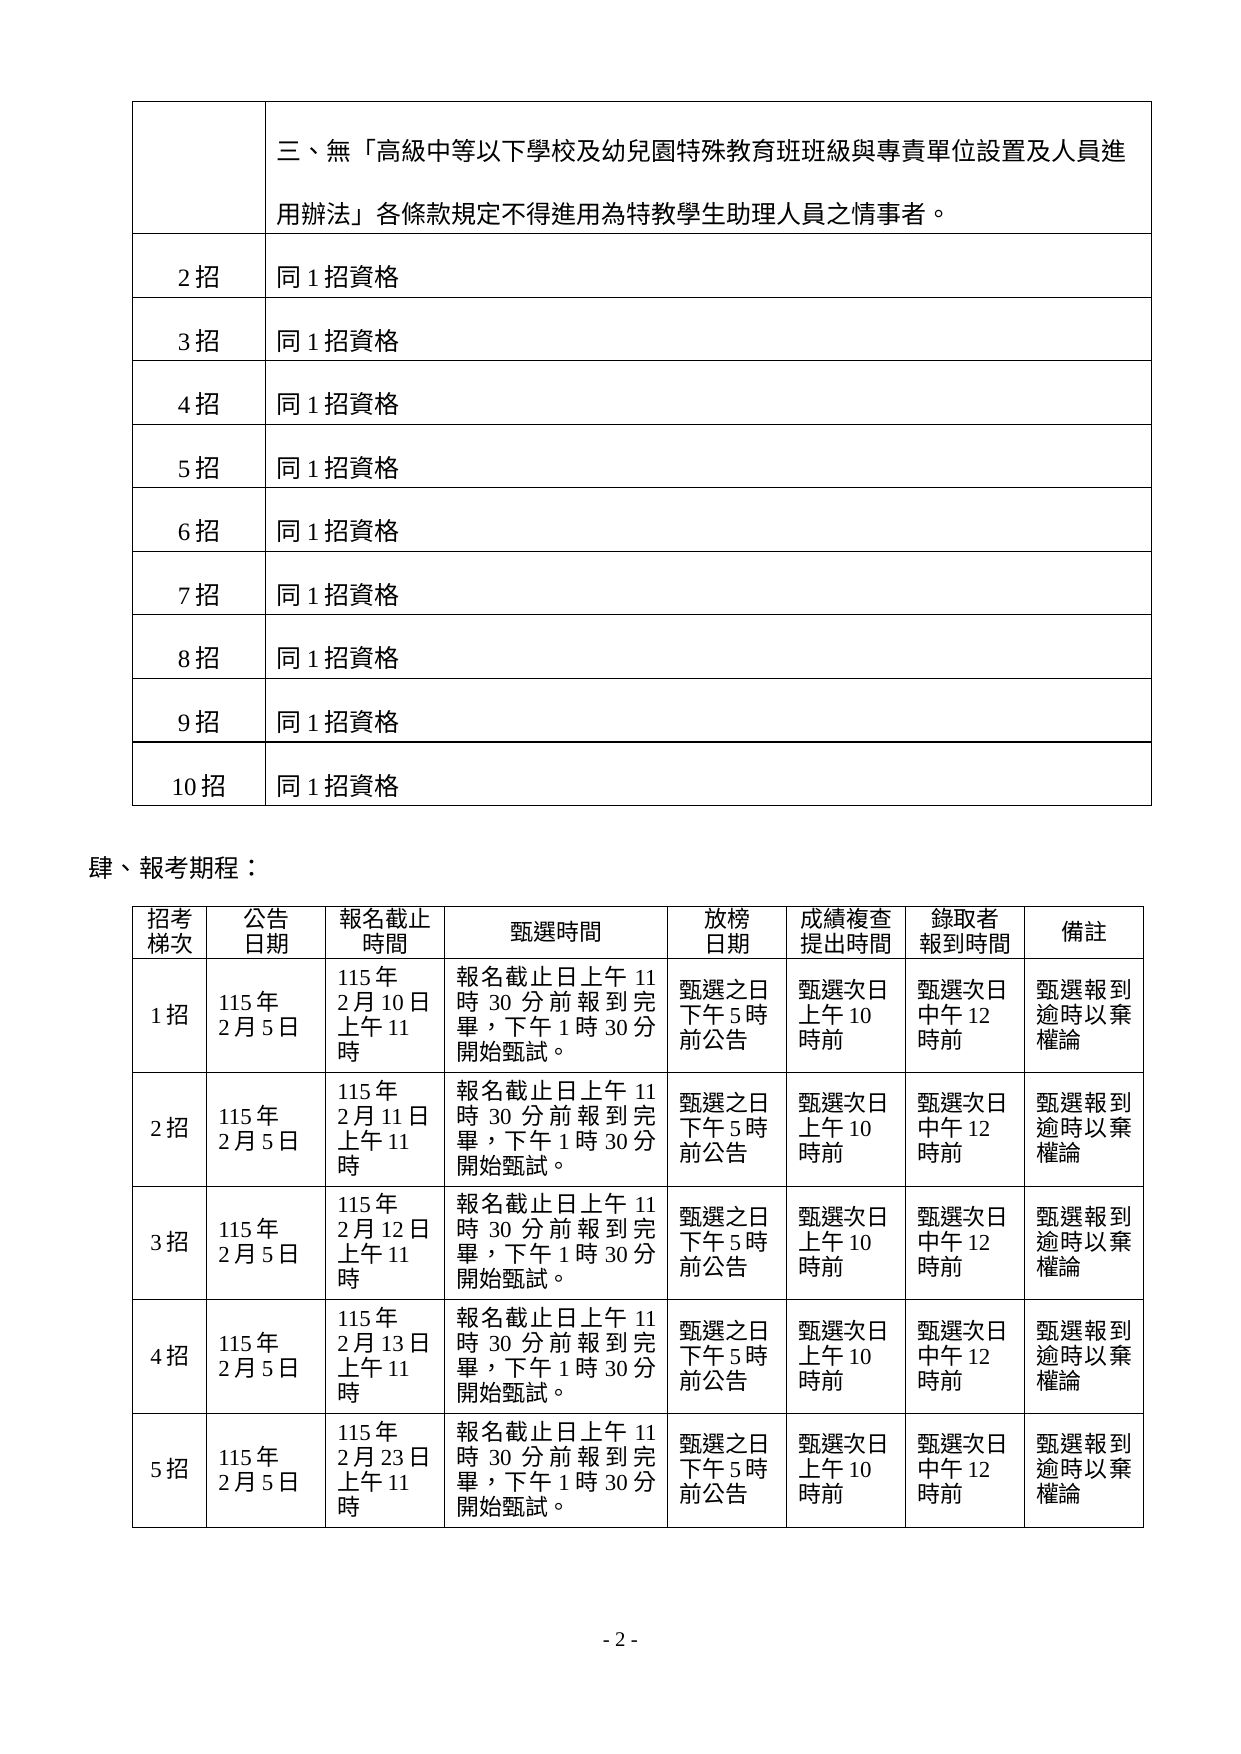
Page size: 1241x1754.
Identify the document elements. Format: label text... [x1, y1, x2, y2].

table_cell 4招 [133, 1300, 206, 1413]
table_header 公告 日期 [207, 907, 325, 958]
table_cell 2招 [133, 234, 265, 297]
table_cell 115年 2月23日 上午11時 [326, 1414, 444, 1527]
table_cell 同1招資格 [266, 679, 1151, 741]
table_cell 甄選報到逾時以棄權論 [1025, 1073, 1143, 1186]
table_cell 甄選之日下午5時前公告 [668, 1187, 786, 1299]
table_header 報名截止時間 [326, 907, 444, 958]
table_cell 甄選報到逾時以棄權論 [1025, 1414, 1143, 1527]
table_cell 報名截止日上午11時30分前報到完畢，下午1時30分開始甄試。 [445, 1414, 667, 1527]
table_cell 甄選報到逾時以棄權論 [1025, 1300, 1143, 1413]
table_cell 1招 [133, 959, 206, 1072]
table_cell 甄選次日中午12時前 [906, 1073, 1024, 1186]
table_cell 同1招資格 [266, 361, 1151, 424]
table_cell 6招 [133, 488, 265, 551]
table_cell 甄選之日下午5時前公告 [668, 959, 786, 1072]
table_cell 115年 2月13日 上午11時 [326, 1300, 444, 1413]
table_cell 甄選之日下午5時前公告 [668, 1414, 786, 1527]
table_cell 同1招資格 [266, 488, 1151, 551]
table_cell 甄選次日中午12時前 [906, 959, 1024, 1072]
table_cell 115年 2月5日 [207, 1073, 325, 1186]
table_cell 7招 [133, 552, 265, 614]
table_cell 三、無「高級中等以下學校及幼兒園特殊教育班班級與專責單位設置及人員進用辦法」各條款規定不得進用為特教學生助理人員之情事者。 [266, 102, 1151, 233]
table_cell 甄選次日中午12時前 [906, 1300, 1024, 1413]
table_cell 5招 [133, 425, 265, 487]
table_header 備註 [1025, 907, 1143, 958]
table_cell 8招 [133, 615, 265, 678]
table_cell 同1招資格 [266, 234, 1151, 297]
table_cell 甄選次日上午10時前 [787, 959, 905, 1072]
table_cell 115年 2月5日 [207, 1187, 325, 1299]
table_cell 10招 [133, 743, 265, 805]
table_cell 報名截止日上午11時30分前報到完畢，下午1時30分開始甄試。 [445, 1300, 667, 1413]
table_header 錄取者 報到時間 [906, 907, 1024, 958]
table_cell 115年 2月12日 上午11時 [326, 1187, 444, 1299]
table_cell 甄選次日中午12時前 [906, 1187, 1024, 1299]
table_cell 4招 [133, 361, 265, 424]
table_header 成績複查 提出時間 [787, 907, 905, 958]
table_cell 甄選次日上午10時前 [787, 1414, 905, 1527]
table_cell 同1招資格 [266, 552, 1151, 614]
table_cell 報名截止日上午11時30分前報到完畢，下午1時30分開始甄試。 [445, 959, 667, 1072]
table_cell 2招 [133, 1073, 206, 1186]
table_cell 甄選報到逾時以棄權論 [1025, 959, 1143, 1072]
table_cell 同1招資格 [266, 425, 1151, 487]
table_header 甄選時間 [445, 907, 667, 958]
table_cell 甄選之日下午5時前公告 [668, 1073, 786, 1186]
table_cell 甄選之日下午5時前公告 [668, 1300, 786, 1413]
table_cell 報名截止日上午11時30分前報到完畢，下午1時30分開始甄試。 [445, 1073, 667, 1186]
table_cell 115年 2月10日 上午11時 [326, 959, 444, 1072]
table_cell 5招 [133, 1414, 206, 1527]
table_cell 115年 2月5日 [207, 959, 325, 1072]
table_cell 115年 2月5日 [207, 1300, 325, 1413]
table_cell [133, 102, 265, 233]
table_cell 報名截止日上午11時30分前報到完畢，下午1時30分開始甄試。 [445, 1187, 667, 1299]
table_cell 同1招資格 [266, 298, 1151, 360]
table_cell 甄選報到逾時以棄權論 [1025, 1187, 1143, 1299]
table_cell 115年 2月11日 上午11時 [326, 1073, 444, 1186]
list 報考期程： [89, 825, 1152, 887]
table_header 放榜 日期 [668, 907, 786, 958]
table_header 招考梯次 [133, 907, 206, 958]
table_cell 甄選次日上午10時前 [787, 1073, 905, 1186]
table_cell 甄選次日中午12時前 [906, 1414, 1024, 1527]
table_cell 同1招資格 [266, 743, 1151, 805]
table_cell 9招 [133, 679, 265, 741]
table_cell 同1招資格 [266, 615, 1151, 678]
table_cell 3招 [133, 298, 265, 360]
table_cell 甄選次日上午10時前 [787, 1300, 905, 1413]
table_cell 115年 2月5日 [207, 1414, 325, 1527]
table_cell 3招 [133, 1187, 206, 1299]
table_cell 甄選次日上午10時前 [787, 1187, 905, 1299]
